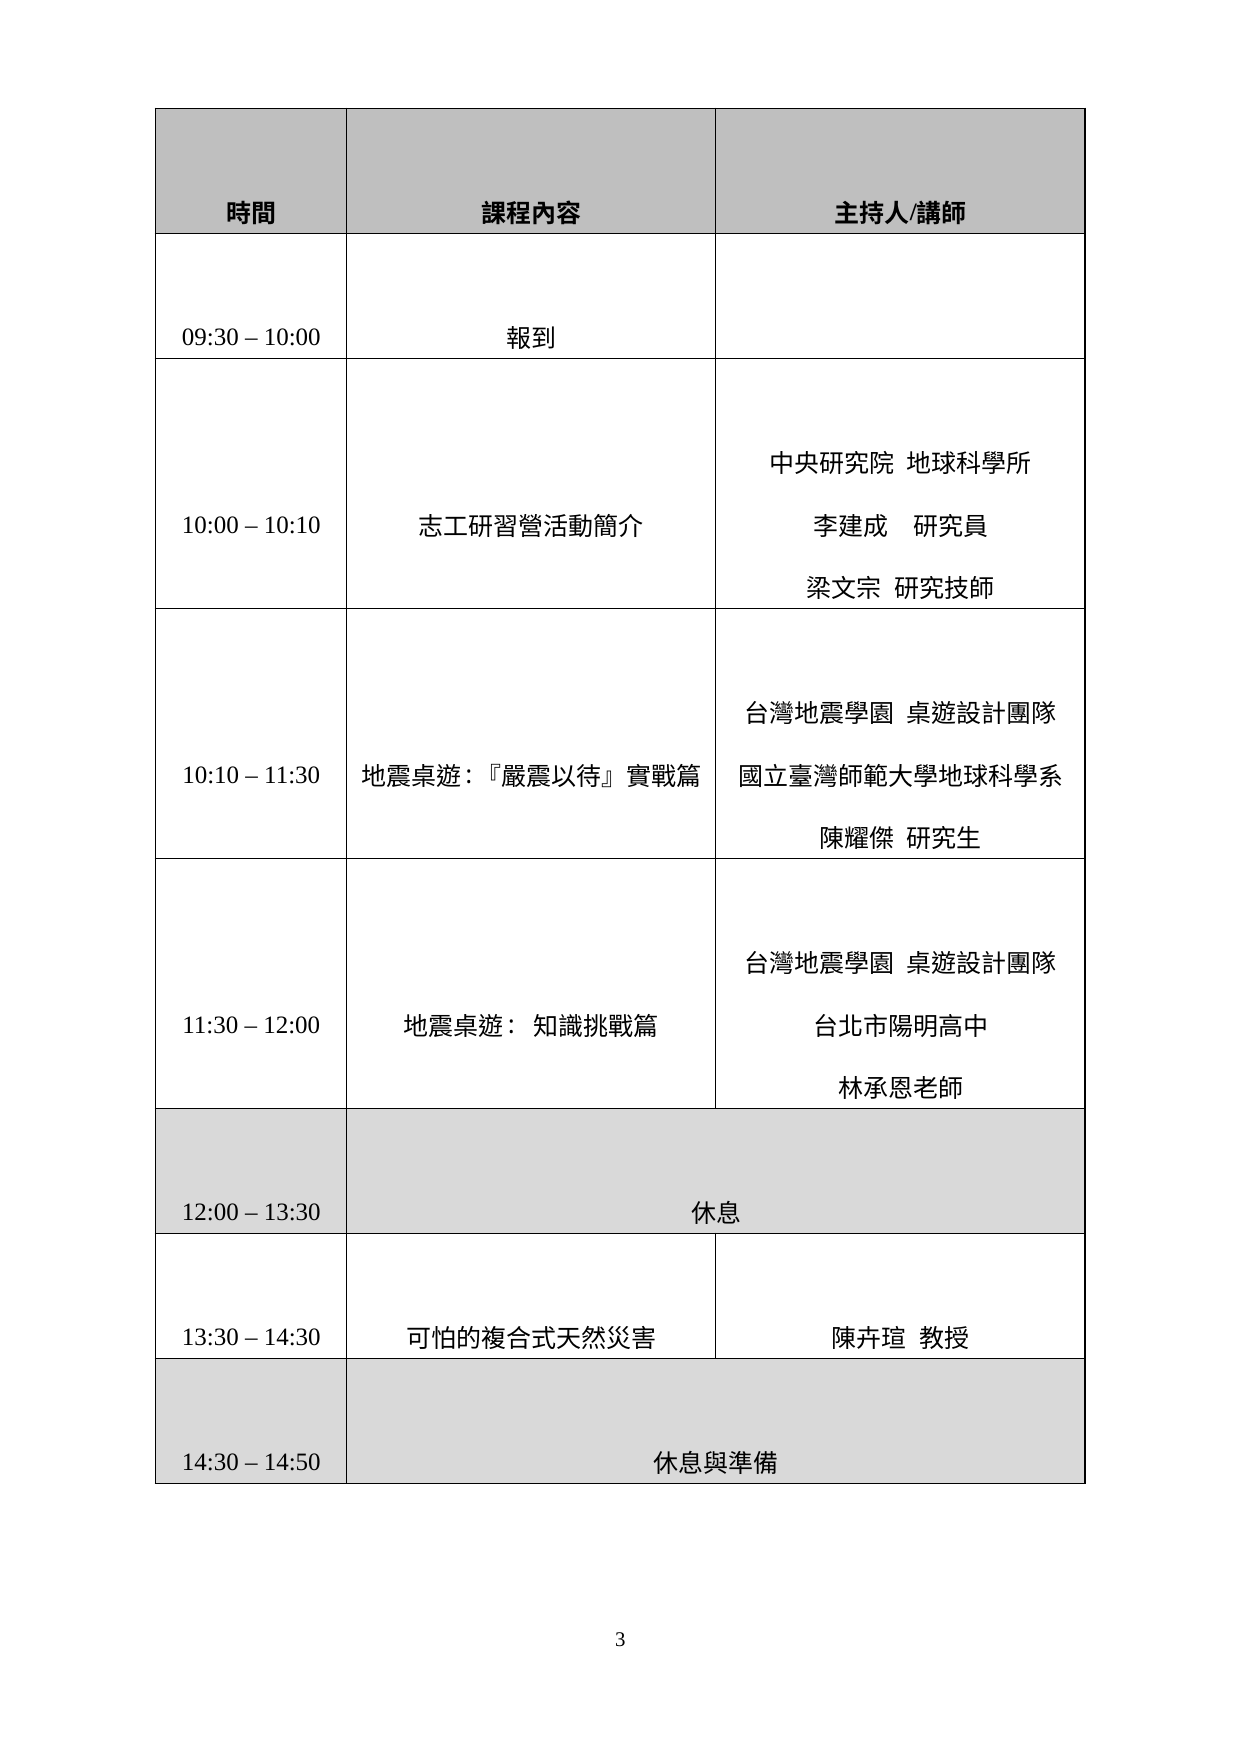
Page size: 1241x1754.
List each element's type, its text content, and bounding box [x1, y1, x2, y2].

table_cell 中央研究院 地球科學所 李建成 研究員 梁文宗 研究技師 [716, 359, 1084, 608]
table_cell [716, 234, 1084, 358]
table_cell 地震桌遊:『嚴震以待』實戰篇 [347, 609, 715, 858]
table_cell 主持人/講師 [716, 109, 1084, 233]
table_cell 休息 [347, 1109, 1084, 1233]
table_cell 地震桌遊: 知識挑戰篇 [347, 859, 715, 1108]
table_cell 13:30 – 14:30 [156, 1234, 346, 1358]
table_cell 陳卉瑄 教授 [716, 1234, 1084, 1358]
table_cell 14:30 – 14:50 [156, 1359, 346, 1483]
table_cell 志工研習營活動簡介 [347, 359, 715, 608]
table_cell 11:30 – 12:00 [156, 859, 346, 1108]
table_cell 報到 [347, 234, 715, 358]
table_cell 09:30 – 10:00 [156, 234, 346, 358]
table_cell 台灣地震學園 桌遊設計團隊 國立臺灣師範大學地球科學系 陳耀傑 研究生 [716, 609, 1084, 858]
table_cell 時間 [156, 109, 346, 233]
table_cell 可怕的複合式天然災害 [347, 1234, 715, 1358]
table_cell 10:00 – 10:10 [156, 359, 346, 608]
table_cell 課程內容 [347, 109, 715, 233]
table_cell 台灣地震學園 桌遊設計團隊 台北市陽明高中 林承恩老師 [716, 859, 1084, 1108]
table_cell 10:10 – 11:30 [156, 609, 346, 858]
table_cell 12:00 – 13:30 [156, 1109, 346, 1233]
table_cell 休息與準備 [347, 1359, 1084, 1483]
